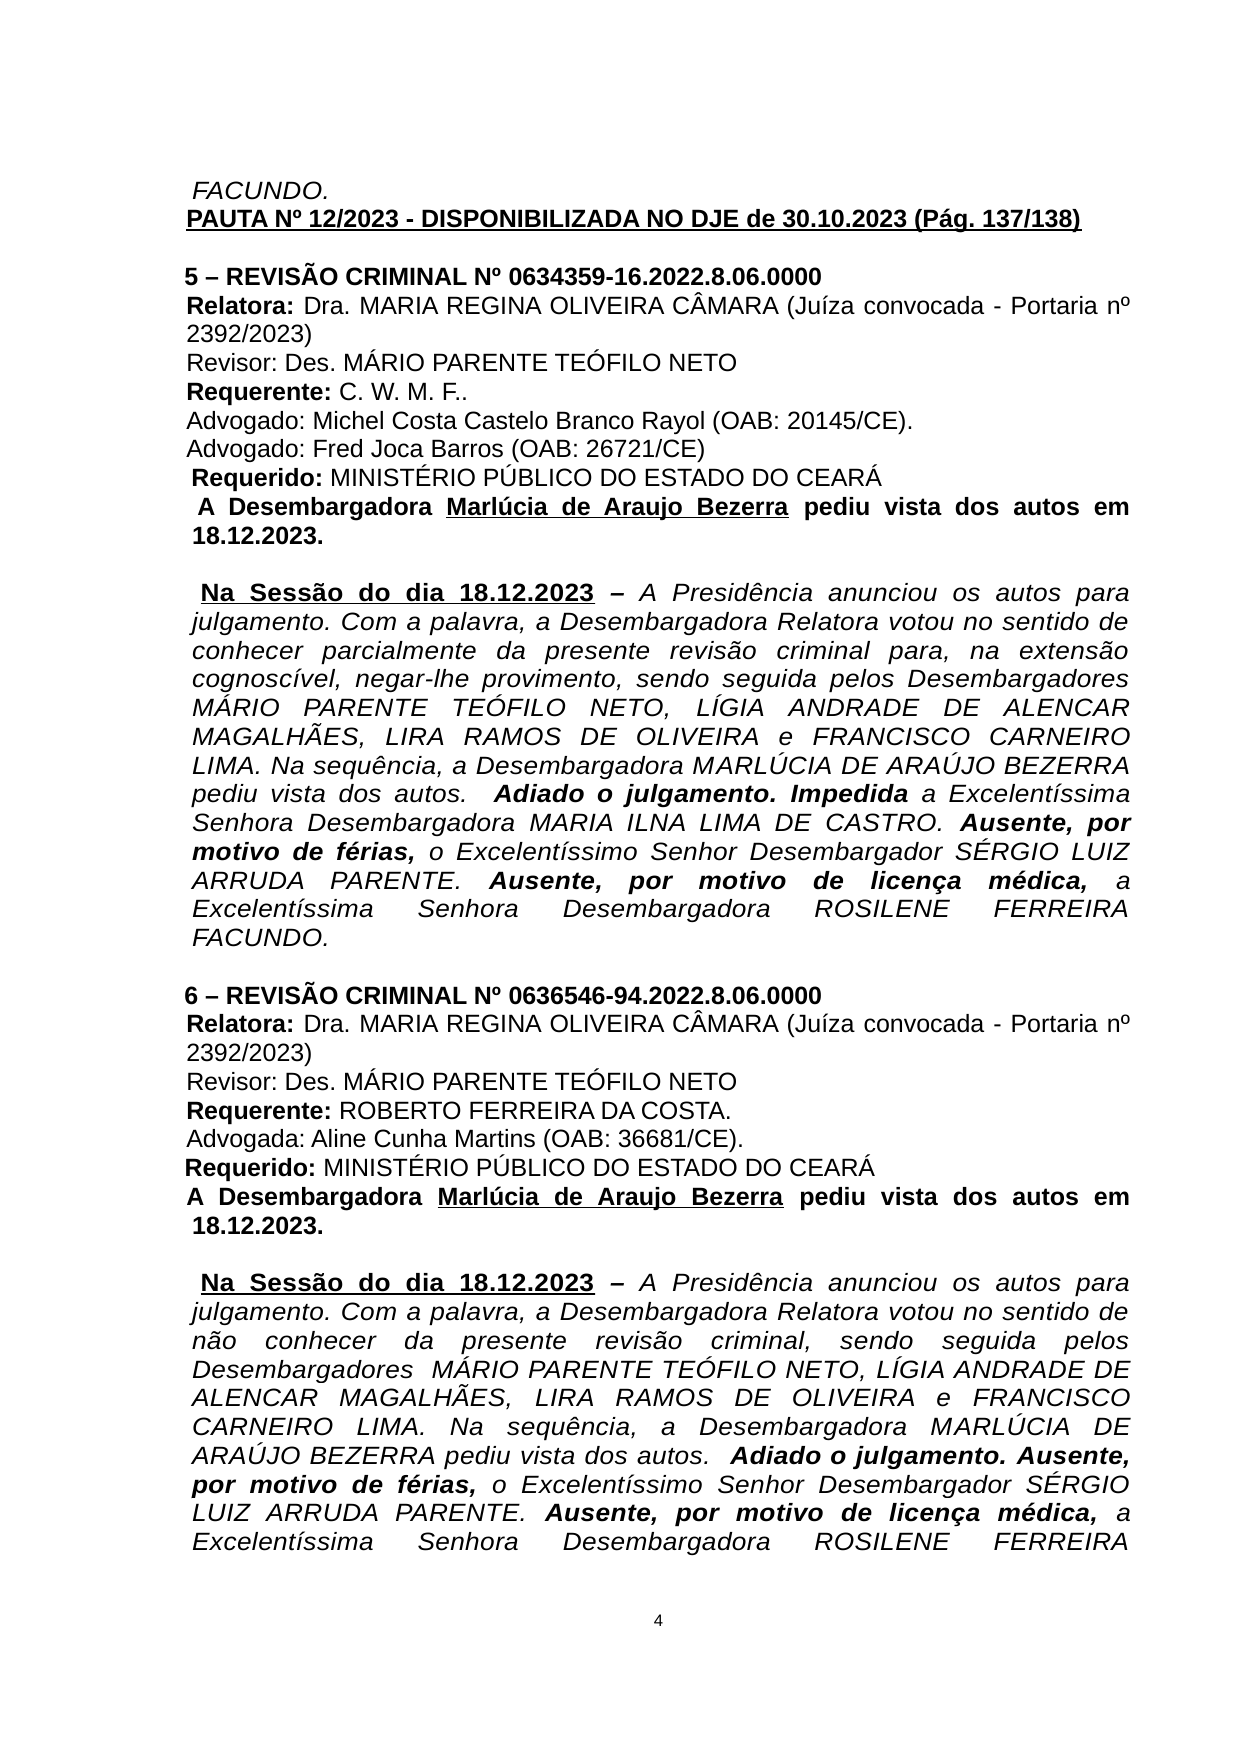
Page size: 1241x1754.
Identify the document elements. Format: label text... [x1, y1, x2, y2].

text Relatora: Dra. MARIA REGINA OLIVEIRA CÂMARA (Juíza convocada - Portaria nº 2392/2023) [186, 1009, 1131, 1067]
text Requerente: C. W. M. F.. [186, 377, 1131, 406]
text A Desembargadora Marlúcia de Araujo Bezerra pediu vista dos autos em 18.12.2023. [156, 492, 1131, 549]
text Requerido: MINISTÉRIO PÚBLICO DO ESTADO DO CEARÁ [156, 1153, 1131, 1182]
text Requerido: MINISTÉRIO PÚBLICO DO ESTADO DO CEARÁ [156, 463, 1131, 492]
text Na Sessão do dia 18.12.2023 – A Presidência anunciou os autos para julgamento. Com a palavra, a Desembargadora Relatora votou no sentido de conhecer parcialmente da presente revisão criminal para, na extensão cognoscível, negar-lhe provimento, sendo seguida pelos Desembargadores MÁRIO PARENTE TEÓFILO NETO, LÍGIA ANDRADE DE ALENCAR MAGALHÃES, LIRA RAMOS DE OLIVEIRA e FRANCISCO CARNEIRO LIMA. Na sequência, a Desembargadora MARLÚCIA DE ARAÚJO BEZERRA pediu vista dos autos. Adiado o julgamento. Impedida a Excelentíssima Senhora Desembargadora MARIA ILNA LIMA DE CASTRO. Ausente, por motivo de férias, o Excelentíssimo Senhor Desembargador SÉRGIO LUIZ ARRUDA PARENTE. Ausente, por motivo de licença médica, a Excelentíssima Senhora Desembargadora ROSILENE FERREIRA FACUNDO. [156, 578, 1131, 952]
text Revisor: Des. MÁRIO PARENTE TEÓFILO NETO [186, 1067, 1131, 1096]
text 5 – REVISÃO CRIMINAL Nº 0634359-16.2022.8.06.0000 [156, 262, 1131, 291]
text 6 – REVISÃO CRIMINAL Nº 0636546-94.2022.8.06.0000 [156, 981, 1131, 1009]
text A Desembargadora Marlúcia de Araujo Bezerra pediu vista dos autos em 18.12.2023. [156, 1182, 1131, 1239]
text Na Sessão do dia 18.12.2023 – A Presidência anunciou os autos para julgamento. Com a palavra, a Desembargadora Relatora votou no sentido de não conhecer da presente revisão criminal, sendo seguida pelos Desembargadores MÁRIO PARENTE TEÓFILO NETO, LÍGIA ANDRADE DE ALENCAR MAGALHÃES, LIRA RAMOS DE OLIVEIRA e FRANCISCO CARNEIRO LIMA. Na sequência, a Desembargadora MARLÚCIA DE ARAÚJO BEZERRA pediu vista dos autos. Adiado o julgamento. Ausente, por motivo de férias, o Excelentíssimo Senhor Desembargador SÉRGIO LUIZ ARRUDA PARENTE. Ausente, por motivo de licença médica, a Excelentíssima Senhora Desembargadora ROSILENE FERREIRA [156, 1268, 1131, 1556]
text PAUTA Nº 12/2023 - DISPONIBILIZADA NO DJE de 30.10.2023 (Pág. 137/138) [186, 204, 1131, 233]
text Advogado: Fred Joca Barros (OAB: 26721/CE) [186, 434, 1131, 463]
text Advogado: Michel Costa Castelo Branco Rayol (OAB: 20145/CE). [186, 406, 1131, 434]
text Advogada: Aline Cunha Martins (OAB: 36681/CE). [186, 1124, 1131, 1153]
text Requerente: ROBERTO FERREIRA DA COSTA. [186, 1096, 1131, 1124]
text Relatora: Dra. MARIA REGINA OLIVEIRA CÂMARA (Juíza convocada - Portaria nº 2392/2023) [186, 291, 1131, 348]
text Revisor: Des. MÁRIO PARENTE TEÓFILO NETO [186, 348, 1131, 377]
text FACUNDO. [156, 176, 1131, 204]
